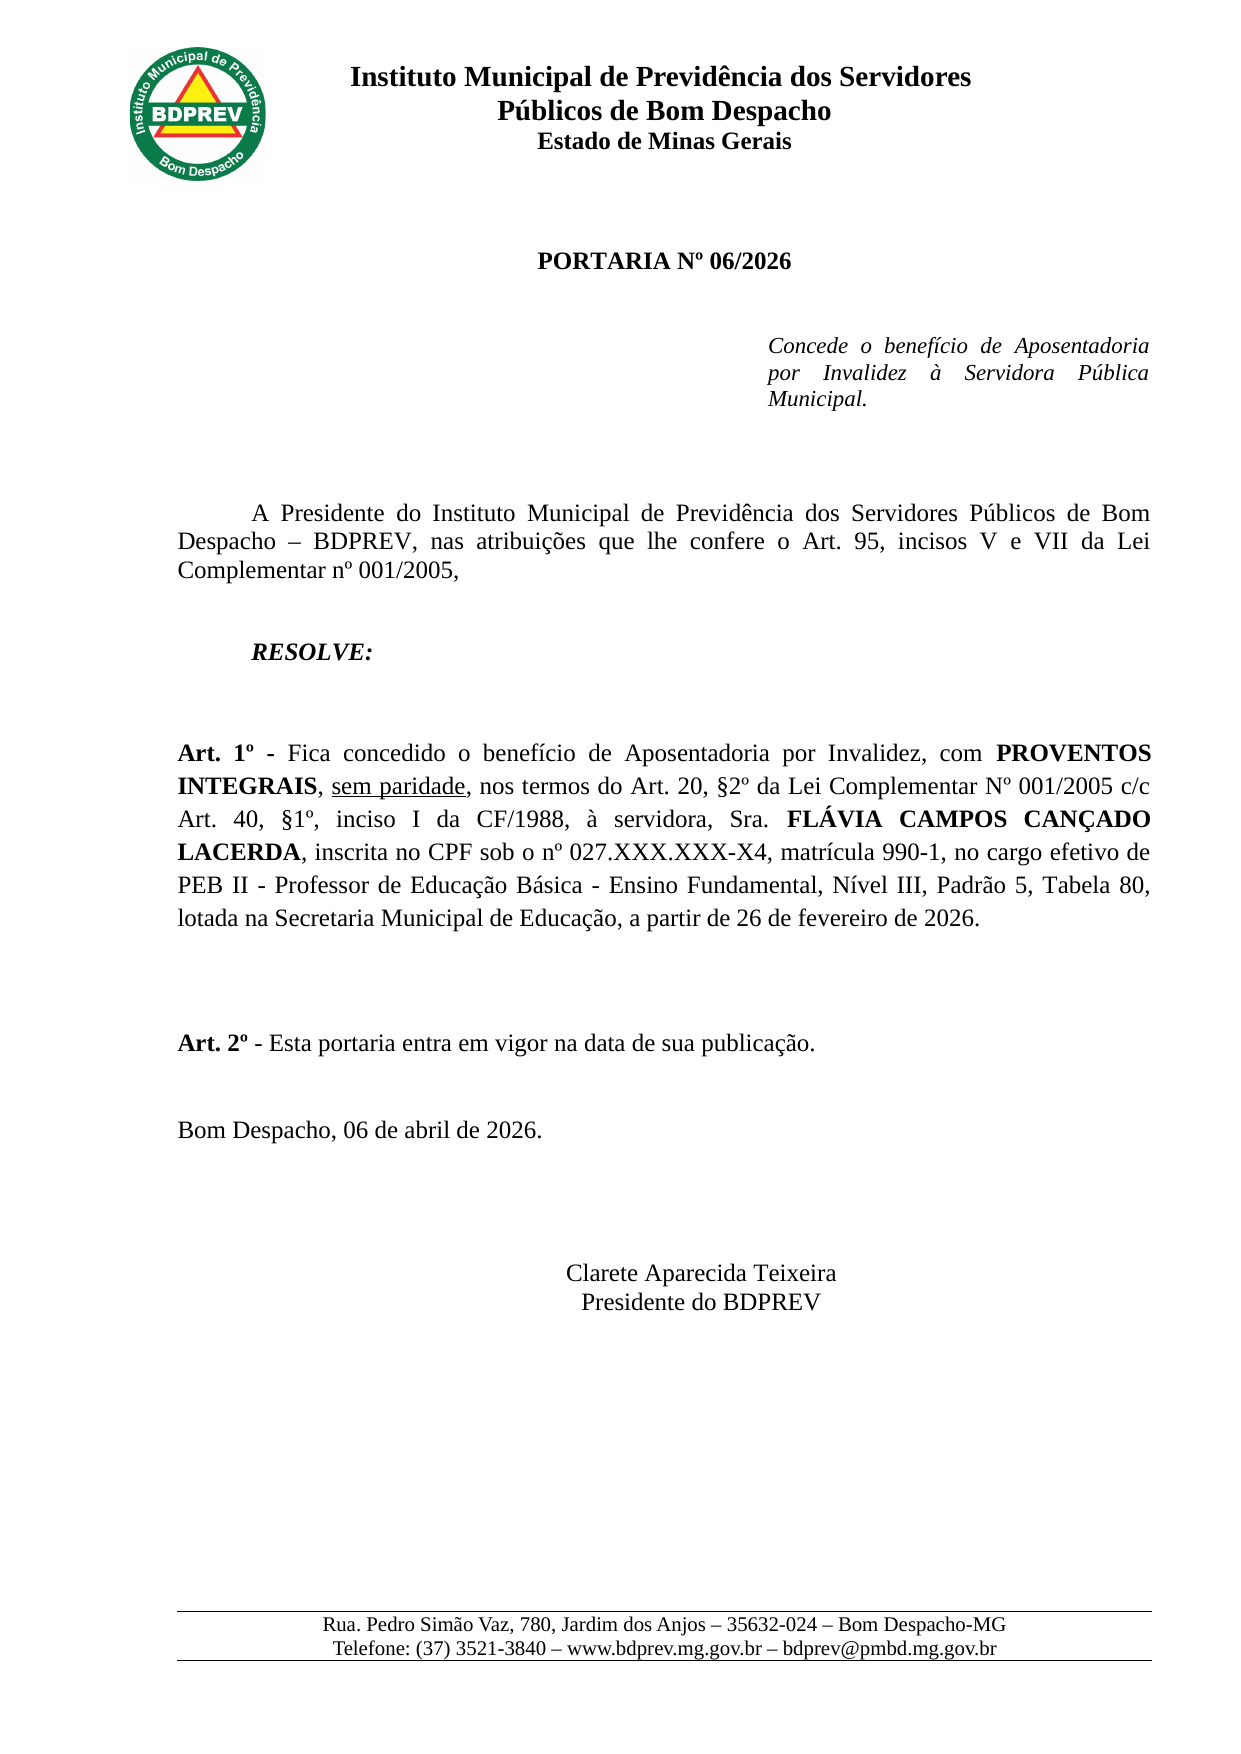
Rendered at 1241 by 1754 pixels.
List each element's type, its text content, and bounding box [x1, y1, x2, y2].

text Art. 2º - Esta portaria entra em vigor na data de sua publicação. [177, 1028, 1152, 1057]
text Art. 1º - Fica concedido o benefício de Aposentadoria por Invalidez, com PROVENTOS INTEGRAIS, sem paridade, nos termos do Art. 20, §2º da Lei Complementar Nº 001/2005 c/c Art. 40, §1º, inciso I da CF/1988, à servidora, Sra. FLÁVIA CAMPOS CANÇADO LACERDA, inscrita no CPF sob o nº 027.XXX.XXX-X4, matrícula 990-1, no cargo efetivo de PEB II - Professor de Educação Básica - Ensino Fundamental, Nível III, Padrão 5, Tabela 80, lotada na Secretaria Municipal de Educação, a partir de 26 de fevereiro de 2026. [177, 738, 1152, 932]
text RESOLVE: [177, 637, 1152, 666]
text A Presidente do Instituto Municipal de Previdência dos Servidores Públicos de Bom Despacho – BDPREV, nas atribuições que lhe confere o Art. 95, incisos V e VII da Lei Complementar nº 001/2005, [177, 498, 1152, 584]
text Presidente do BDPREV [251, 1287, 1152, 1316]
text Bom Despacho, 06 de abril de 2026. [177, 1115, 1152, 1143]
picture [129, 47, 266, 181]
text Clarete Aparecida Teixeira [251, 1258, 1152, 1287]
text PORTARIA Nº 06/2026 [177, 246, 1152, 275]
text Concede o benefício de Aposentadoria por Invalidez à Servidora Pública Municipal. [768, 332, 1152, 411]
